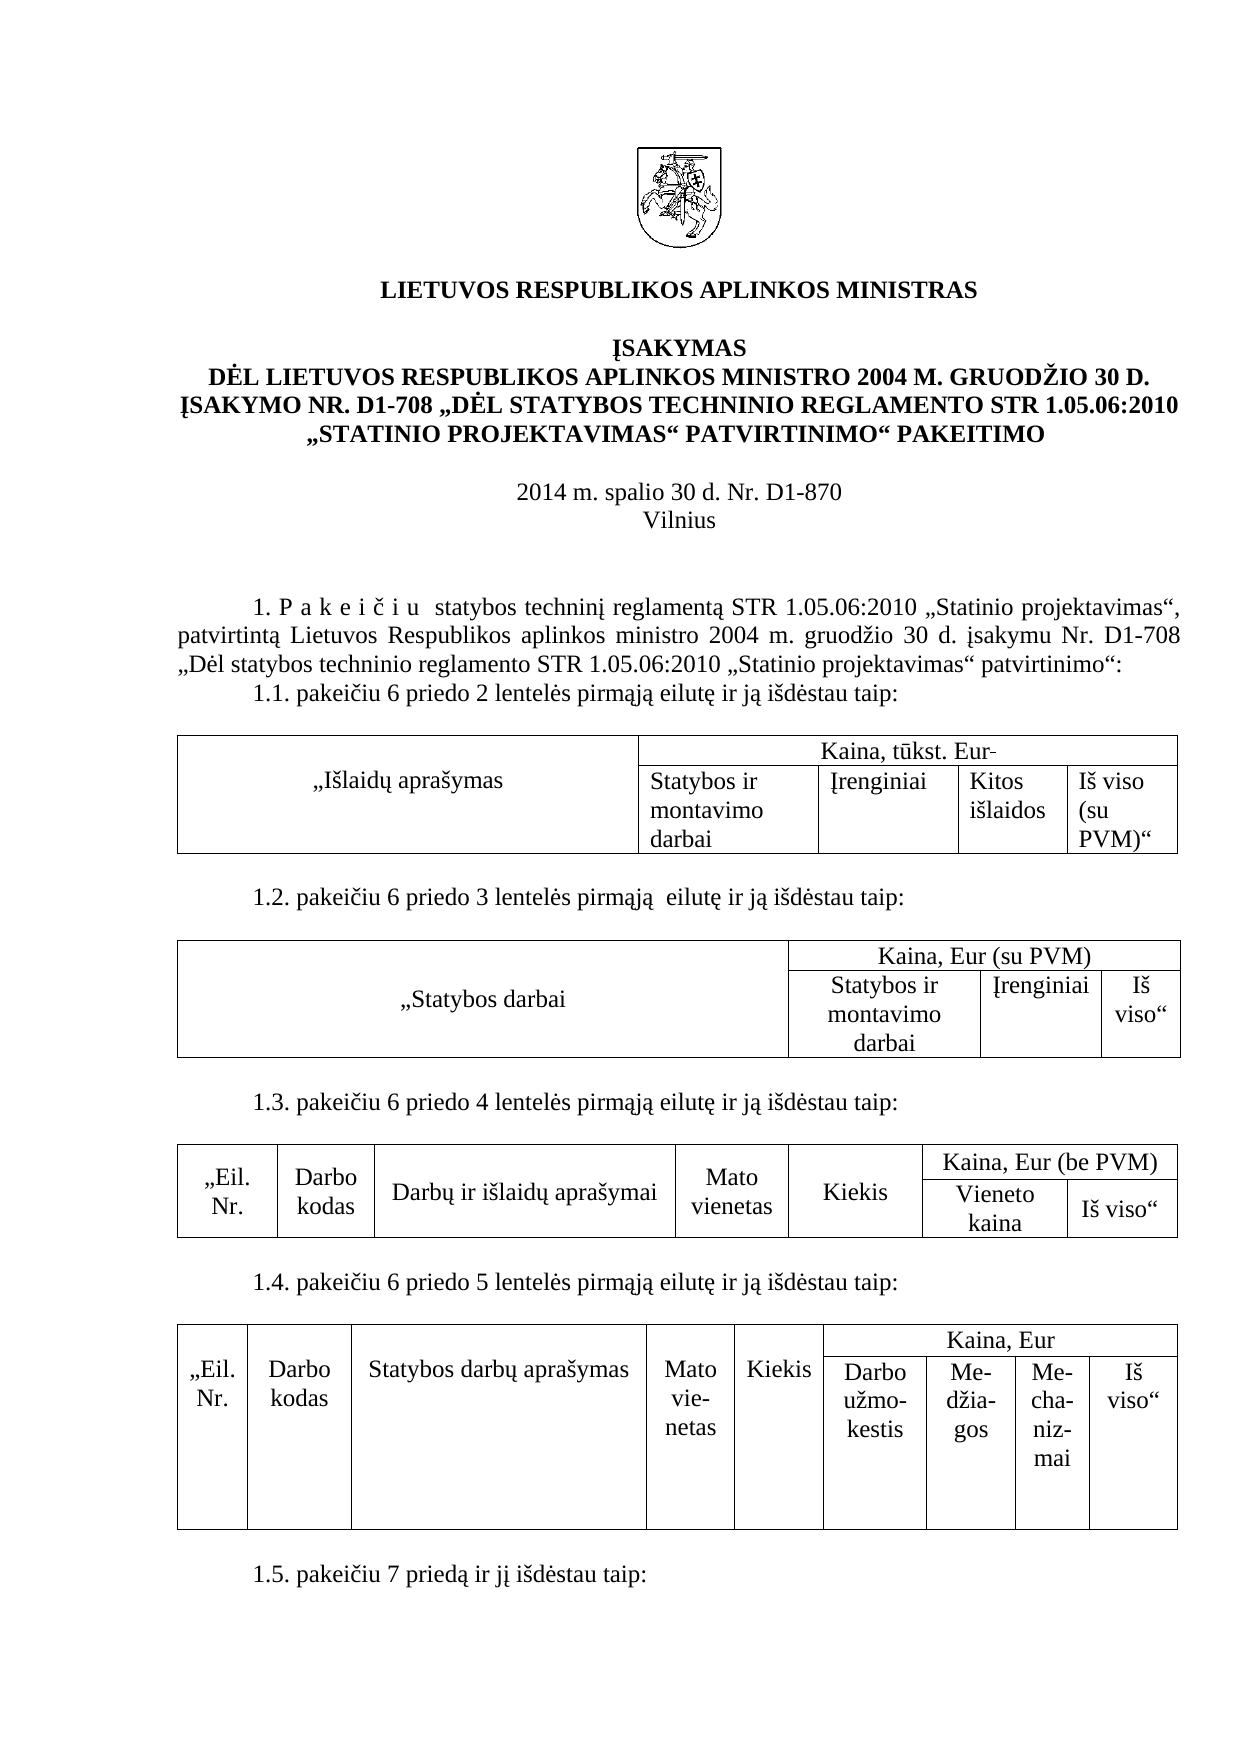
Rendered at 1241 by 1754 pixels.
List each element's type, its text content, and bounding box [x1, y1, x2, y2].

text 1.3. pakeičiu 6 priedo 4 lentelės pirmąją eilutę ir ją išdėstau taip: [177, 1087, 1181, 1115]
table_header „Statybos darbai [178, 941, 788, 1057]
table_cell Iš viso“ [1090, 1357, 1177, 1529]
table_header Mato vienetas [676, 1145, 788, 1237]
table_header „Išlaidų aprašymas [178, 736, 638, 852]
text 1.5. pakeičiu 7 priedą ir jį išdėstau taip: [177, 1559, 1181, 1588]
table_header Mato vie-netas [647, 1325, 734, 1529]
table_cell Kitos išlaidos [959, 766, 1067, 852]
table_cell Vieneto kaina [923, 1180, 1067, 1237]
text 1.2. pakeičiu 6 priedo 3 lentelės pirmąją eilutę ir ją išdėstau taip: [177, 882, 1181, 911]
table_header Kiekis [735, 1325, 823, 1529]
table_header Kaina, Eur (su PVM) [789, 941, 1180, 969]
text Vilnius [177, 505, 1181, 534]
table_cell Statybos ir montavimo darbai [789, 971, 980, 1057]
table_header Statybos darbų aprašymas [352, 1325, 646, 1529]
table_header Kaina, Eur [824, 1325, 1177, 1356]
text 1.1. pakeičiu 6 priedo 2 lentelės pirmąją eilutę ir ją išdėstau taip: [177, 678, 1181, 707]
table_header „Eil. Nr. [178, 1145, 277, 1237]
table_header Kaina, Eur (be PVM) [923, 1145, 1177, 1178]
table_cell Įrenginiai [819, 766, 958, 852]
table_cell Iš viso“ [1068, 1180, 1177, 1237]
table_cell Iš viso“ [1102, 971, 1180, 1057]
table_header Darbų ir išlaidų aprašymai [375, 1145, 675, 1237]
table_header Darbo kodas [248, 1325, 351, 1529]
table_cell Me-džia-gos [927, 1357, 1015, 1529]
text 1.4. pakeičiu 6 priedo 5 lentelės pirmąją eilutę ir ją išdėstau taip: [177, 1267, 1181, 1296]
text 2014 m. spalio 30 d. Nr. D1-870 [177, 477, 1181, 505]
table_cell Darbo užmo-kestis [824, 1357, 926, 1529]
table_header Kiekis [789, 1145, 922, 1237]
text ĮSAKYMAS [177, 333, 1181, 362]
table_cell Me-cha-niz-mai [1016, 1357, 1089, 1529]
table_cell Įrenginiai [981, 971, 1101, 1057]
text LIETUVOS RESPUBLIKOS APLINKOS MINISTRAS [177, 275, 1181, 304]
text 1. P a k e i č i u statybos techninį reglamentą STR 1.05.06:2010 „Statinio projektavimas“, patvirtintą Lietuvos Respublikos aplinkos ministro 2004 m. gruodžio 30 d. įsakymu Nr. D1-708 „Dėl statybos techninio reglamento STR 1.05.06:2010 „Statinio projektavimas“ patvirtinimo“: [177, 592, 1181, 678]
table_cell Statybos ir montavimo darbai [639, 766, 818, 852]
text DĖL LIETUVOS RESPUBLIKOS APLINKOS MINISTRO 2004 M. GRUODŽIO 30 D. ĮSAKYMO NR. D1-708 „DĖL STATYBOS TECHNINIO REGLAMENTO STR 1.05.06:2010 „STATINIO PROJEKTAVIMAS“ PATVIRTINIMO“ PAKEITIMO [177, 362, 1181, 448]
table_cell Iš viso (su PVM)“ [1068, 766, 1177, 852]
table_header Darbo kodas [278, 1145, 374, 1237]
table_header Kaina, tūkst. Eur [639, 736, 1177, 765]
table_header „Eil. Nr. [178, 1325, 247, 1529]
